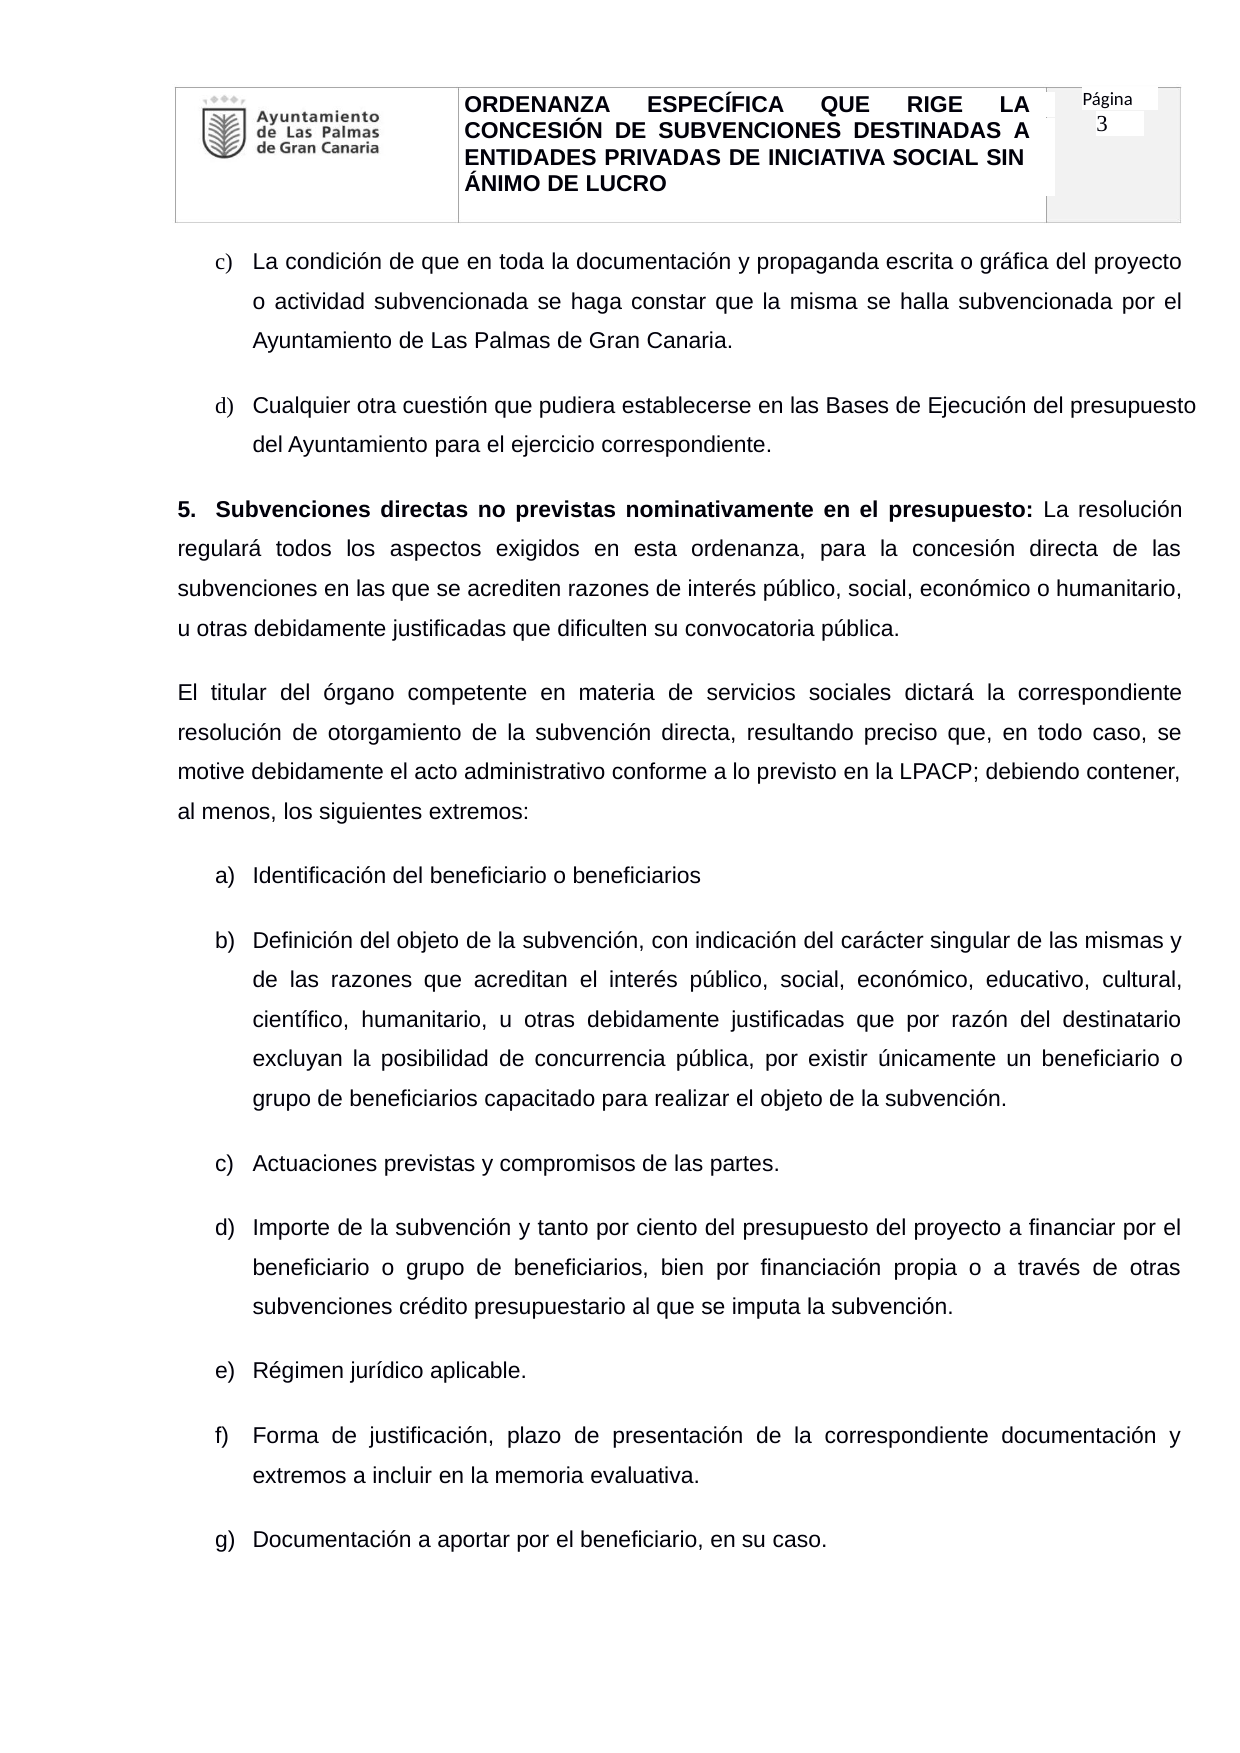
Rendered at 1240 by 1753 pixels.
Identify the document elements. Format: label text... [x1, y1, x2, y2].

text g) Documentación a aportar por el beneficiario, en su caso. [215, 1527, 852, 1553]
text de las razones que acreditan el interés público, social, económico, educativo, cultural, [252, 967, 1207, 993]
text grupo de beneficiarios capacitado para realizar el objeto de la subvención. [252, 1086, 1207, 1112]
text del Ayuntamiento para el ejercicio correspondiente. [252, 432, 798, 458]
text c) La condición de que en toda la documentación y propaganda escrita o gráfica del proyecto [215, 249, 1207, 275]
text ORDENANZA [464, 92, 636, 117]
text resolución de otorgamiento de la subvención directa, resultando preciso que, en todo caso, se [177, 720, 1206, 745]
text ENTIDADES PRIVADAS DE INICIATIVA SOCIAL SIN [464, 144, 1055, 170]
text e) Régimen jurídico aplicable. [215, 1358, 552, 1384]
text ÁNIMO DE LUCRO [464, 171, 1055, 196]
text d) Importe de la subvención y tanto por ciento del presupuesto del proyecto a financiar por el [215, 1215, 1206, 1241]
text 2 [1133, 111, 1144, 136]
text CONCESIÓN DE SUBVENCIONES DESTINADAS A [464, 118, 1055, 144]
text LA [999, 92, 1055, 117]
text RIGE [907, 92, 988, 117]
text 3 [1096, 111, 1133, 136]
text subvenciones en las que se acrediten razones de interés público, social, económico o humanitario, [177, 576, 1206, 602]
text Ayuntamiento de Las Palmas de Gran Canaria. [252, 328, 1207, 354]
text excluyan la posibilidad de concurrencia pública, por existir únicamente un beneficiario o [252, 1046, 1207, 1072]
text subvenciones crédito presupuestario al que se imputa la subvención. [252, 1294, 1206, 1320]
text f) Forma de justificación, plazo de presentación de la correspondiente documentación y [215, 1423, 1206, 1449]
text b) Definición del objeto de la subvención, con indicación del carácter singular de las mismas y [215, 928, 1207, 953]
text d) Cualquier otra cuestión que pudiera establecerse en las Bases de Ejecución del presupuesto [215, 393, 1206, 418]
text motive debidamente el acto administrativo conforme a lo previsto en la LPACP; debiendo contener, [177, 759, 1206, 785]
text c) Actuaciones previstas y compromisos de las partes. [215, 1150, 804, 1176]
text científico, humanitario, u otras debidamente justificadas que por razón del destinatario [252, 1007, 1207, 1032]
text beneficiario o grupo de beneficiarios, bien por financiación propia o a través de otras [252, 1254, 1206, 1280]
text extremos a incluir en la memoria evaluativa. [252, 1463, 1206, 1488]
text Página [1082, 87, 1158, 110]
text al menos, los siguientes extremos: [177, 799, 1206, 824]
text u otras debidamente justificadas que dificulten su convocatoria pública. [177, 616, 1206, 641]
text El titular del órgano competente en materia de servicios sociales dictará la correspondiente [177, 680, 1206, 706]
text a) Identificación del beneficiario o beneficiarios [215, 863, 726, 889]
text ESPECÍFICA [647, 92, 810, 117]
text QUE [820, 92, 895, 117]
text o actividad subvencionada se haga constar que la misma se halla subvencionada por el [252, 289, 1207, 314]
text regulará todos los aspectos exigidos en esta ordenanza, para la concesión directa de las [177, 536, 1206, 562]
text 5. Subvenciones directas no previstas nominativamente en el presupuesto: La resolución [177, 497, 1206, 522]
